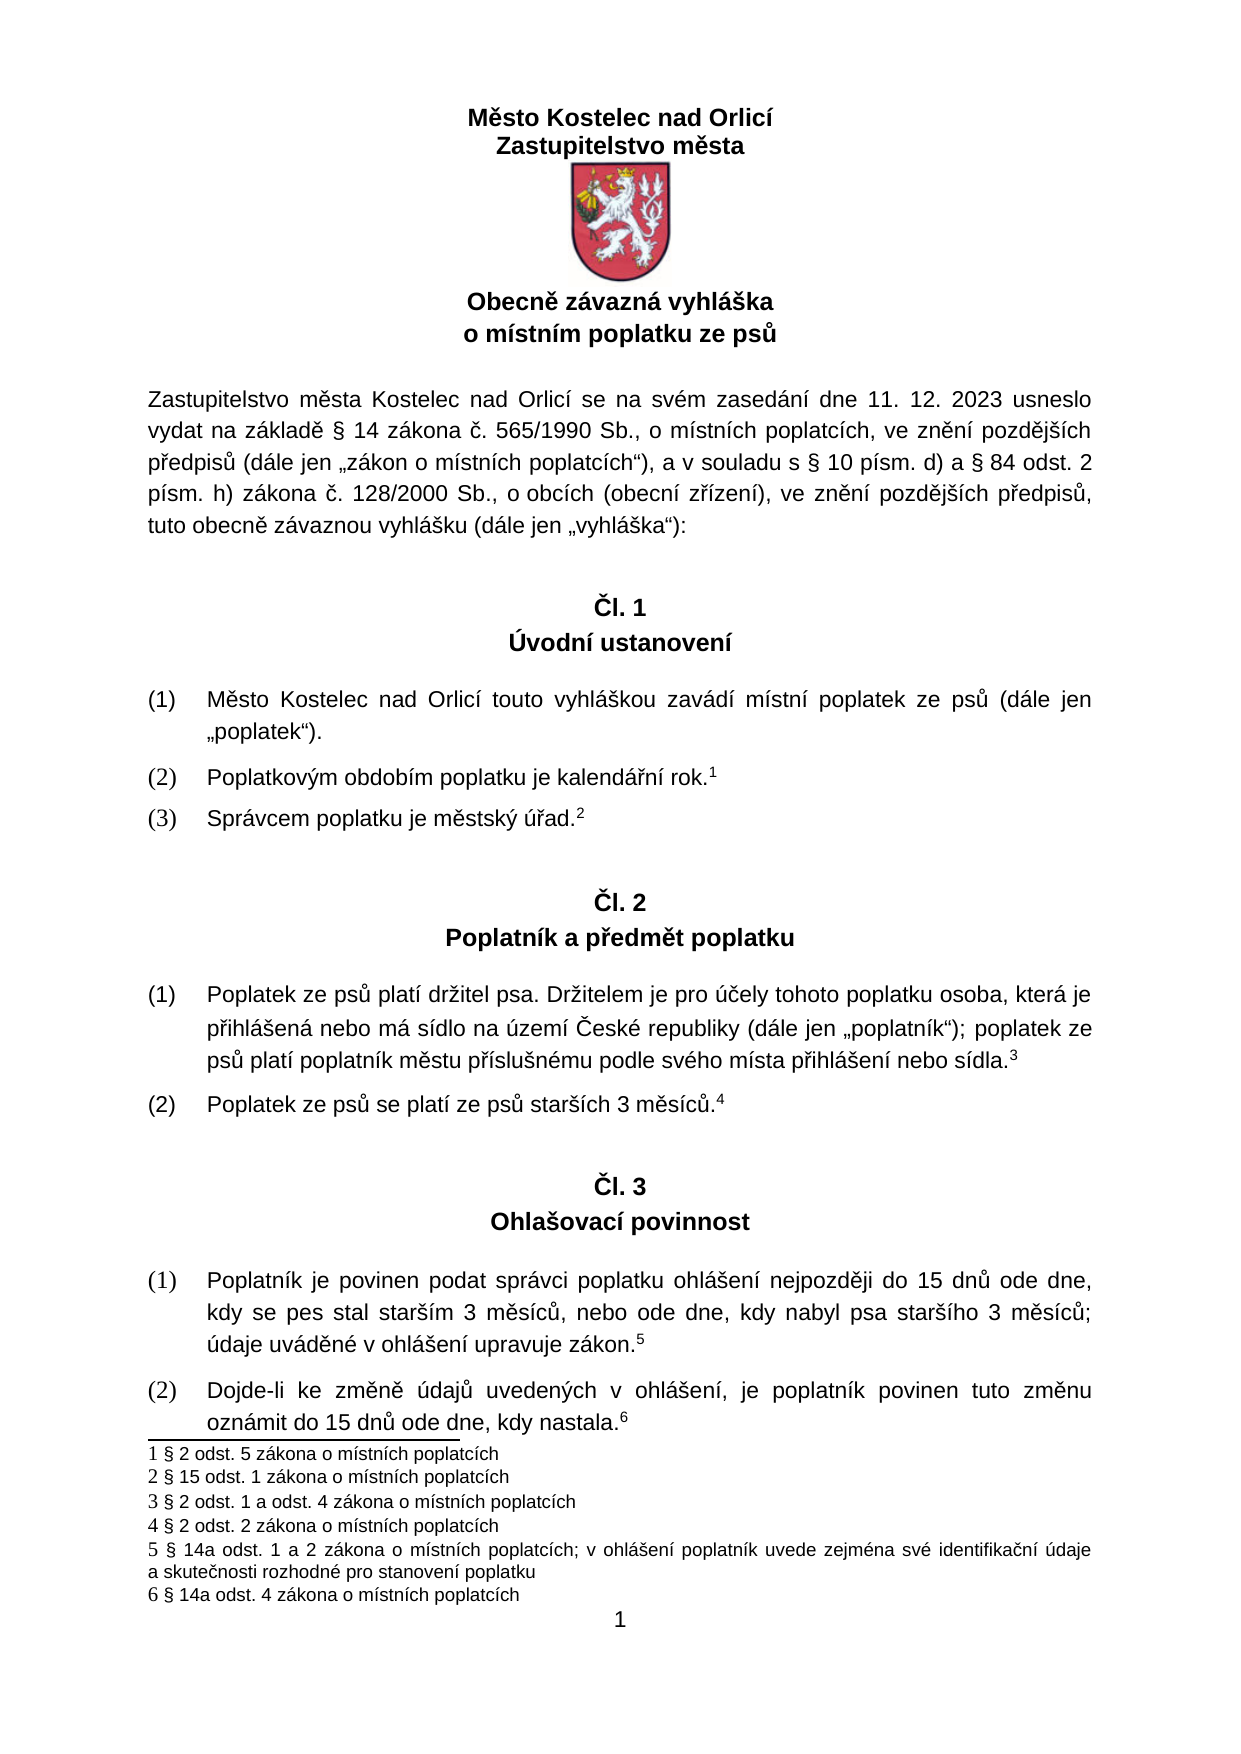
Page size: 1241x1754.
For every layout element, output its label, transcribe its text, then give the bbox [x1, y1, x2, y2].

list Město Kostelec nad Orlicí touto vyhláškou zavádí místní poplatek ze psů (dále jen „poplatek“). [148, 686, 1093, 744]
text Obecně závazná vyhláška [148, 286, 1093, 315]
list Dojde-li ke změně údajů uvedených v ohlášení, je poplatník povinen tuto změnu oznámit do 15 dnů ode dne, kdy nastala. [148, 1375, 1093, 1435]
list § 14a odst. 1 a 2 zákona o místních poplatcích; v ohlášení poplatník uvede zejména své identifikační údaje a skutečnosti rozhodné pro stanovení poplatku [148, 1537, 1093, 1582]
list § 2 odst. 2 zákona o místních poplatcích [148, 1513, 1093, 1537]
list Poplatek ze psů platí držitel psa. Držitelem je pro účely tohoto poplatku osoba, která je přihlášená nebo má sídlo na území České republiky (dále jen „poplatník“); poplatek ze psů platí poplatník městu příslušnému podle svého místa přihlášení nebo sídla. [148, 981, 1093, 1073]
text Čl. 3 [148, 1172, 1093, 1201]
text Čl. 2 [148, 888, 1093, 916]
text Ohlašovací povinnost [148, 1207, 1093, 1236]
text Město Kostelec nad Orlicí [148, 102, 1093, 131]
text Úvodní ustanovení [148, 628, 1093, 657]
list Poplatník je povinen podat správci poplatku ohlášení nejpozději do 15 dnů ode dne, kdy se pes stal starším 3 měsíců, nebo ode dne, kdy nabyl psa staršího 3 měsíců; údaje uváděné v ohlášení upravuje zákon. [148, 1265, 1093, 1357]
list § 14a odst. 4 zákona o místních poplatcích [148, 1582, 1093, 1606]
list Správcem poplatku je městský úřad. [148, 803, 1093, 832]
text Zastupitelstvo města Kostelec nad Orlicí se na svém zasedání dne 11. 12. 2023 usneslo vydat na základě § 14 zákona č. 565/1990 Sb., o místních poplatcích, ve znění pozdějších předpisů (dále jen „zákon o místních poplatcích“), a v souladu s § 10 písm. d) a § 84 odst. 2 písm. h) zákona č. 128/2000 Sb., o obcích (obecní zřízení), ve znění pozdějších předpisů, tuto obecně závaznou vyhlášku (dále jen „vyhláška“): [148, 386, 1093, 538]
text Poplatník a předmět poplatku [148, 923, 1093, 951]
list Poplatek ze psů se platí ze psů starších 3 měsíců. [148, 1091, 1093, 1117]
list § 2 odst. 1 a odst. 4 zákona o místních poplatcích [148, 1488, 1093, 1513]
text Čl. 1 [148, 593, 1093, 622]
list Poplatkovým obdobím poplatku je kalendářní rok. [148, 762, 1093, 791]
list § 2 odst. 5 zákona o místních poplatcích [148, 1440, 1093, 1464]
text o místním poplatku ze psů [148, 319, 1093, 348]
text Zastupitelstvo města [148, 131, 1093, 160]
list § 15 odst. 1 zákona o místních poplatcích [148, 1464, 1093, 1488]
